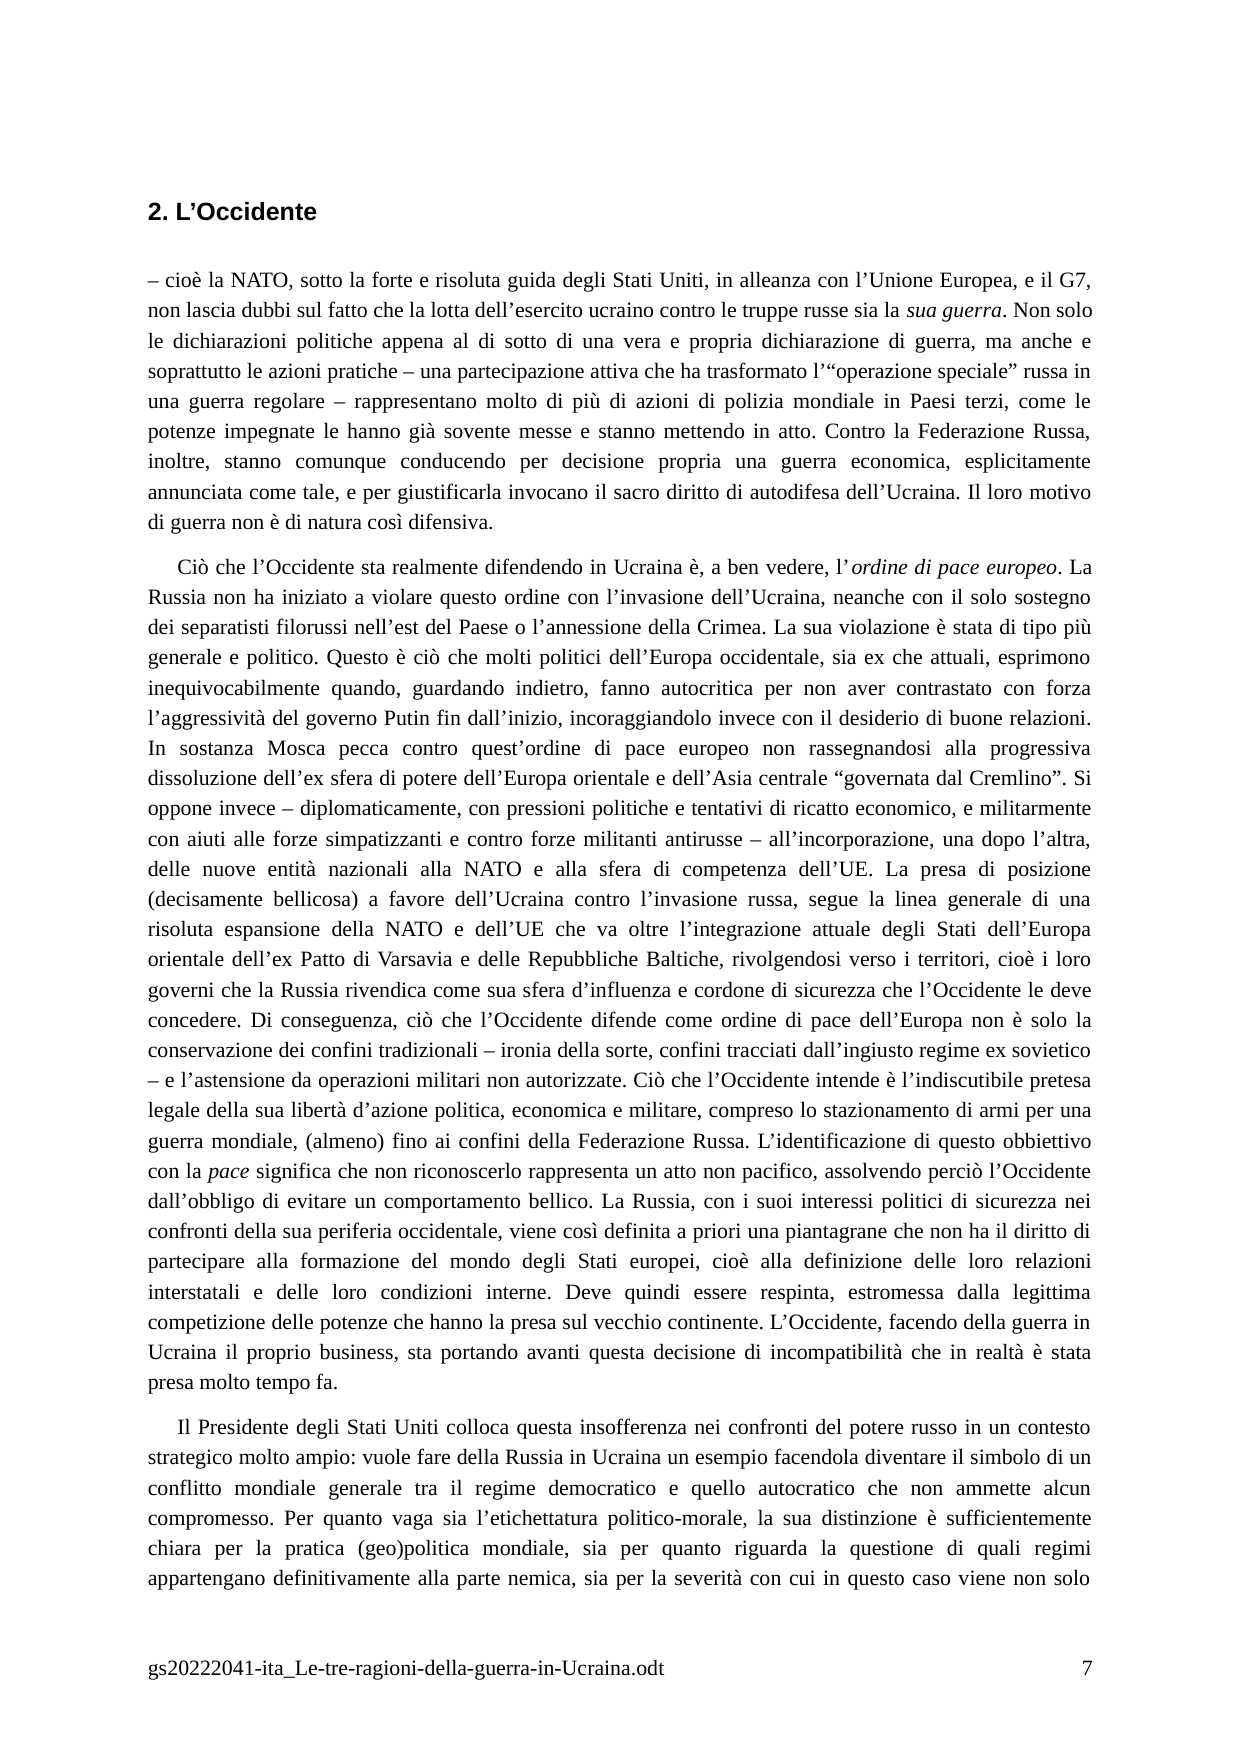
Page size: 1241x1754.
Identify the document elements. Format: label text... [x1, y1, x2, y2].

subtitle 2. L’Occidente [148, 197, 1093, 226]
text – cioè la NATO, sotto la forte e risoluta guida degli Stati Uniti, in alleanza con l’Unione Europea, e il G7, non lascia dubbi sul fatto che la lotta dell’esercito ucraino contro le truppe russe sia la sua guerra. Non solo le dichiarazioni politiche appena al di sotto di una vera e propria dichiarazione di guerra, ma anche e soprattutto le azioni pratiche – una partecipazione attiva che ha trasformato l’“operazione speciale” russa in una guerra regolare – rappresentano molto di più di azioni di polizia mondiale in Paesi terzi, come le potenze impegnate le hanno già sovente messe e stanno mettendo in atto. Contro la Federazione Russa, inoltre, stanno comunque conducendo per decisione propria una guerra economica, esplicitamente annunciata come tale, e per giustificarla invocano il sacro diritto di autodifesa dell’Ucraina. Il loro motivo di guerra non è di natura così difensiva. [148, 267, 1093, 534]
text Ciò che l’Occidente sta realmente difendendo in Ucraina è, a ben vedere, l’ordine di pace europeo. La Russia non ha iniziato a violare questo ordine con l’invasione dell’Ucraina, neanche con il solo sostegno dei separatisti filorussi nell’est del Paese o l’annessione della Crimea. La sua violazione è stata di tipo più generale e politico. Questo è ciò che molti politici dell’Europa occidentale, sia ex che attuali, esprimono inequivocabilmente quando, guardando indietro, fanno autocritica per non aver contrastato con forza l’aggressività del governo Putin fin dall’inizio, incoraggiandolo invece con il desiderio di buone relazioni. In sostanza Mosca pecca contro quest’ordine di pace europeo non rassegnandosi alla progressiva dissoluzione dell’ex sfera di potere dell’Europa orientale e dell’Asia centrale “governata dal Cremlino”. Si oppone invece – diplomaticamente, con pressioni politiche e tentativi di ricatto economico, e militarmente con aiuti alle forze simpatizzanti e contro forze militanti antirusse – all’incorporazione, una dopo l’altra, delle nuove entità nazionali alla NATO e alla sfera di competenza dell’UE. La presa di posizione (decisamente bellicosa) a favore dell’Ucraina contro l’invasione russa, segue la linea generale di una risoluta espansione della NATO e dell’UE che va oltre l’integrazione attuale degli Stati dell’Europa orientale dell’ex Patto di Varsavia e delle Repubbliche Baltiche, rivolgendosi verso i territori, cioè i loro governi che la Russia rivendica come sua sfera d’influenza e cordone di sicurezza che l’Occidente le deve concedere. Di conseguenza, ciò che l’Occidente difende come ordine di pace dell’Europa non è solo la conservazione dei confini tradizionali – ironia della sorte, confini tracciati dall’ingiusto regime ex sovietico – e l’astensione da operazioni militari non autorizzate. Ciò che l’Occidente intende è l’indiscutibile pretesa legale della sua libertà d’azione politica, economica e militare, compreso lo stazionamento di armi per una guerra mondiale, (almeno) fino ai confini della Federazione Russa. L’identificazione di questo obbiettivo con la pace significa che non riconoscerlo rappresenta un atto non pacifico, assolvendo perciò l’Occidente dall’obbligo di evitare un comportamento bellico. La Russia, con i suoi interessi politici di sicurezza nei confronti della sua periferia occidentale, viene così definita a priori una piantagrane che non ha il diritto di partecipare alla formazione del mondo degli Stati europei, cioè alla definizione delle loro relazioni interstatali e delle loro condizioni interne. Deve quindi essere respinta, estromessa dalla legittima competizione delle potenze che hanno la presa sul vecchio continente. L’Occidente, facendo della guerra in Ucraina il proprio business, sta portando avanti questa decisione di incompatibilità che in realtà è stata presa molto tempo fa. [148, 554, 1093, 1394]
text Il Presidente degli Stati Uniti colloca questa insofferenza nei confronti del potere russo in un contesto strategico molto ampio: vuole fare della Russia in Ucraina un esempio facendola diventare il simbolo di un conflitto mondiale generale tra il regime democratico e quello autocratico che non ammette alcun compromesso. Per quanto vaga sia l’etichettatura politico-morale, la sua distinzione è sufficientemente chiara per la pratica (geo)politica mondiale, sia per quanto riguarda la questione di quali regimi appartengano definitivamente alla parte nemica, sia per la severità con cui in questo caso viene non solo [148, 1414, 1093, 1590]
